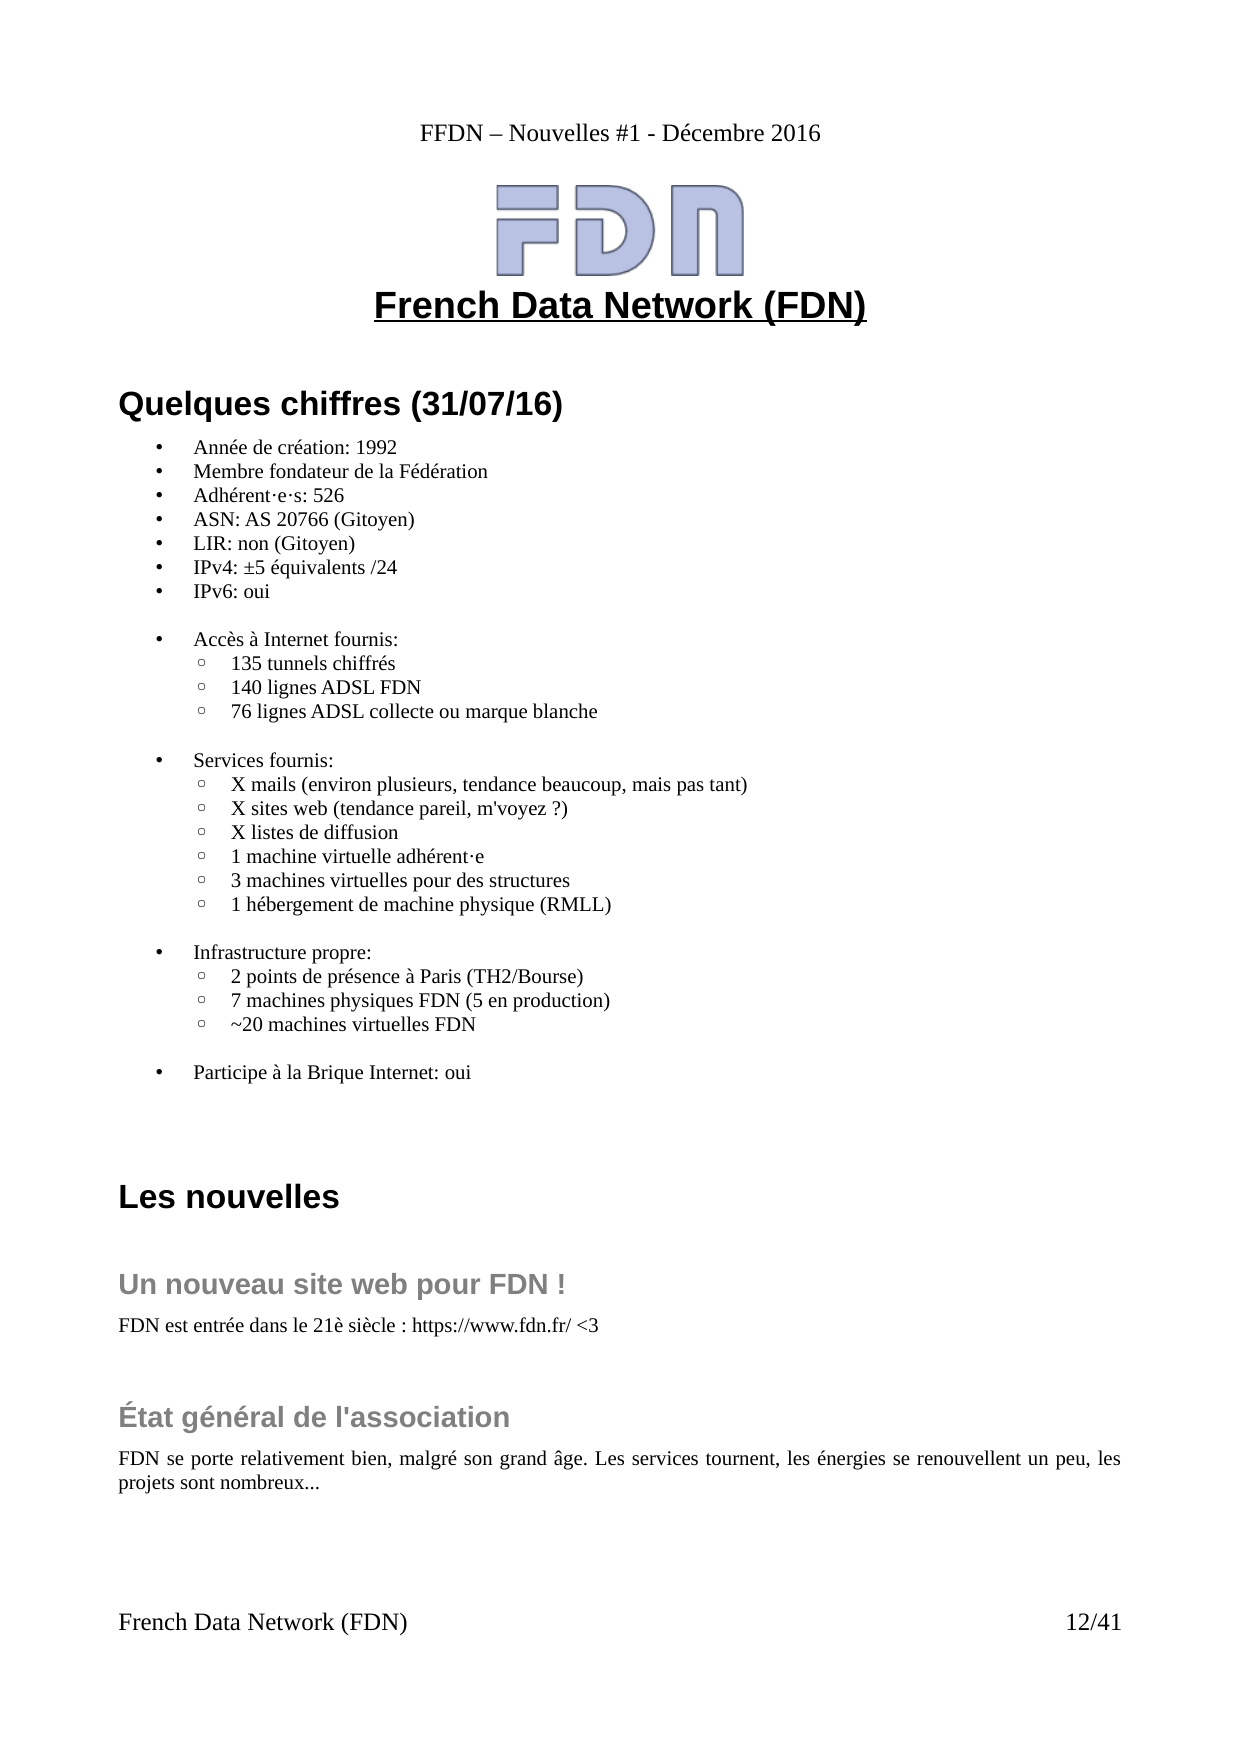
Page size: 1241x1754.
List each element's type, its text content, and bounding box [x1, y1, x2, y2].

list 7 machines physiques FDN (5 en production) [193, 988, 1122, 1012]
list 1 hébergement de machine physique (RMLL) [193, 892, 1122, 916]
list 3 machines virtuelles pour des structures [193, 868, 1122, 892]
list Accès à Internet fournis: [156, 627, 1122, 651]
list X sites web (tendance pareil, m'voyez ?) [193, 796, 1122, 820]
list IPv4: ±5 équivalents /24 [156, 555, 1122, 579]
list X mails (environ plusieurs, tendance beaucoup, mais pas tant) [193, 772, 1122, 796]
text FDN se porte relativement bien, malgré son grand âge. Les services tournent, les énergies se renouvellent un peu, les projets sont nombreux... [118, 1446, 1122, 1494]
list 135 tunnels chiffrés [193, 651, 1122, 675]
subtitle Un nouveau site web pour FDN ! [118, 1267, 1122, 1301]
list Adhérent·e·s: 526 [156, 483, 1122, 507]
picture [496, 185, 744, 276]
list Services fournis: [156, 747, 1122, 772]
list 2 points de présence à Paris (TH2/Bourse) [193, 964, 1122, 988]
list IPv6: oui [156, 579, 1122, 603]
subtitle État général de l'association [118, 1400, 1122, 1433]
subtitle Quelques chiffres (31/07/16) [118, 383, 1122, 422]
text FDN est entrée dans le 21è siècle : https://www.fdn.fr/ <3 [118, 1313, 1122, 1337]
list 1 machine virtuelle adhérent·e [193, 844, 1122, 868]
list Infrastructure propre: [156, 940, 1122, 964]
list Membre fondateur de la Fédération [156, 459, 1122, 483]
list ~20 machines virtuelles FDN [193, 1012, 1122, 1036]
list X listes de diffusion [193, 820, 1122, 844]
list Année de création: 1992 [156, 435, 1122, 459]
list 76 lignes ADSL collecte ou marque blanche [193, 699, 1122, 723]
subtitle Les nouvelles [118, 1177, 1122, 1216]
list 140 lignes ADSL FDN [193, 675, 1122, 699]
subtitle French Data Network (FDN) [118, 282, 1122, 326]
list LIR: non (Gitoyen) [156, 531, 1122, 555]
list Participe à la Brique Internet: oui [156, 1060, 1122, 1084]
list ASN: AS 20766 (Gitoyen) [156, 507, 1122, 531]
